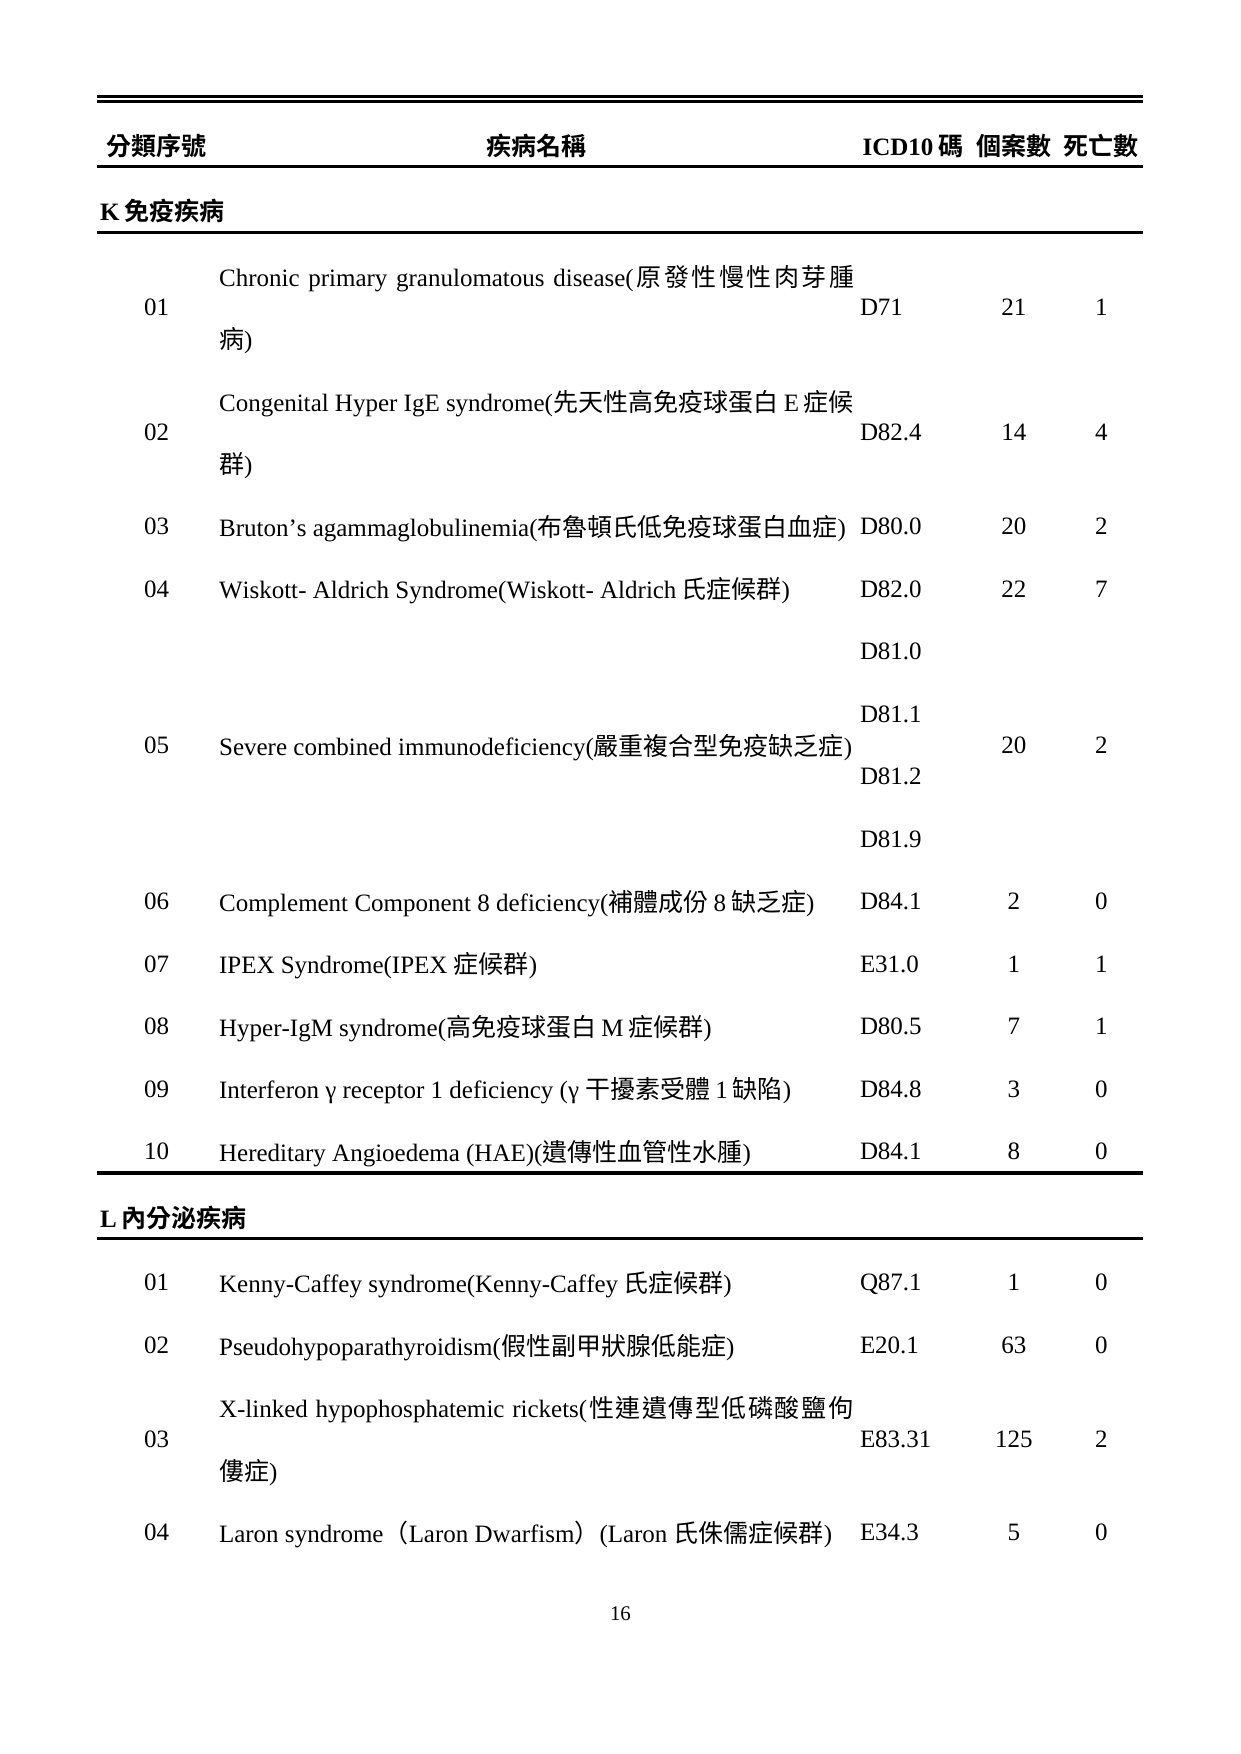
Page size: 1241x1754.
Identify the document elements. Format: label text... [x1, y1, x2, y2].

table_header 疾病名稱 [216, 103, 857, 165]
table_cell 01 [97, 1240, 216, 1303]
table_header ICD10碼 [857, 103, 969, 165]
table_cell Pseudohypoparathyroidism(假性副甲狀腺低能症) [216, 1303, 857, 1365]
table_cell Kenny-Caffey syndrome(Kenny-Caffey氏症候群) [216, 1240, 857, 1303]
table_cell 5 [969, 1490, 1058, 1553]
table_cell 22 [969, 546, 1058, 609]
table_cell 7 [969, 984, 1058, 1046]
table_header 個案數 [969, 103, 1058, 165]
table_cell 02 [97, 359, 216, 484]
table_cell D84.8 [857, 1046, 969, 1109]
table_cell D80.0 [857, 484, 969, 546]
table_cell 14 [969, 359, 1058, 484]
table_cell Wiskott- Aldrich Syndrome(Wiskott- Aldrich氏症候群) [216, 546, 857, 609]
table_cell K免疫疾病 [97, 168, 1143, 231]
table_cell 2 [1059, 609, 1143, 859]
table_cell Complement Component 8 deficiency(補體成份8缺乏症) [216, 859, 857, 921]
table_cell D84.1 [857, 859, 969, 921]
table_cell Laron syndrome（Laron Dwarfism）(Laron 氏侏儒症候群) [216, 1490, 857, 1553]
table_cell Bruton’s agammaglobulinemia(布魯頓氏低免疫球蛋白血症) [216, 484, 857, 546]
table_cell 125 [969, 1365, 1058, 1490]
table_cell 03 [97, 484, 216, 546]
table_cell Hereditary Angioedema (HAE)(遺傳性血管性水腫) [216, 1109, 857, 1171]
table_cell Interferon γ receptor 1 deficiency (γ 干擾素受體1缺陷) [216, 1046, 857, 1109]
table_cell 7 [1059, 546, 1143, 609]
table_cell 3 [969, 1046, 1058, 1109]
table_cell 0 [1059, 1490, 1143, 1553]
table_cell D82.0 [857, 546, 969, 609]
table_header 死亡數 [1059, 103, 1143, 165]
table_cell 0 [1059, 1046, 1143, 1109]
table_cell 06 [97, 859, 216, 921]
table_cell 1 [1059, 234, 1143, 359]
table_cell 1 [1059, 984, 1143, 1046]
table_cell 0 [1059, 1109, 1143, 1171]
table_cell 4 [1059, 359, 1143, 484]
table_cell D84.1 [857, 1109, 969, 1171]
table_cell Chronic primary granulomatous disease(原發性慢性肉芽腫病) [216, 234, 857, 359]
table_cell 04 [97, 1490, 216, 1553]
table_cell Q87.1 [857, 1240, 969, 1303]
table_cell 07 [97, 921, 216, 984]
table_cell E34.3 [857, 1490, 969, 1553]
table_cell L內分泌疾病 [97, 1175, 1143, 1237]
table_cell E20.1 [857, 1303, 969, 1365]
table_cell 04 [97, 546, 216, 609]
table_cell 0 [1059, 859, 1143, 921]
table_cell IPEX Syndrome(IPEX 症候群) [216, 921, 857, 984]
table_cell 1 [969, 1240, 1058, 1303]
table_cell 05 [97, 609, 216, 859]
table_cell 8 [969, 1109, 1058, 1171]
table_cell Hyper-IgM syndrome(高免疫球蛋白M症候群) [216, 984, 857, 1046]
table_cell 20 [969, 609, 1058, 859]
table_cell D81.0 D81.1 D81.2 D81.9 [857, 609, 969, 859]
table_cell 08 [97, 984, 216, 1046]
table_cell 09 [97, 1046, 216, 1109]
table_cell 01 [97, 234, 216, 359]
table_cell 10 [97, 1109, 216, 1171]
table_header 分類序號 [97, 103, 216, 165]
table_cell 63 [969, 1303, 1058, 1365]
table_cell X-linked hypophosphatemic rickets(性連遺傳型低磷酸鹽佝僂症) [216, 1365, 857, 1490]
table_cell 2 [969, 859, 1058, 921]
table_cell 2 [1059, 484, 1143, 546]
table_cell Congenital Hyper IgE syndrome(先天性高免疫球蛋白E症候群) [216, 359, 857, 484]
table_cell 20 [969, 484, 1058, 546]
table_cell 0 [1059, 1303, 1143, 1365]
table_cell D80.5 [857, 984, 969, 1046]
table_cell D71 [857, 234, 969, 359]
table_cell Severe combined immunodeficiency(嚴重複合型免疫缺乏症) [216, 609, 857, 859]
table_cell 1 [1059, 921, 1143, 984]
table_cell 2 [1059, 1365, 1143, 1490]
table_cell E83.31 [857, 1365, 969, 1490]
table_cell 03 [97, 1365, 216, 1490]
table_cell 02 [97, 1303, 216, 1365]
table_cell D82.4 [857, 359, 969, 484]
table_cell E31.0 [857, 921, 969, 984]
table_cell 21 [969, 234, 1058, 359]
table_cell 1 [969, 921, 1058, 984]
table_cell 0 [1059, 1240, 1143, 1303]
